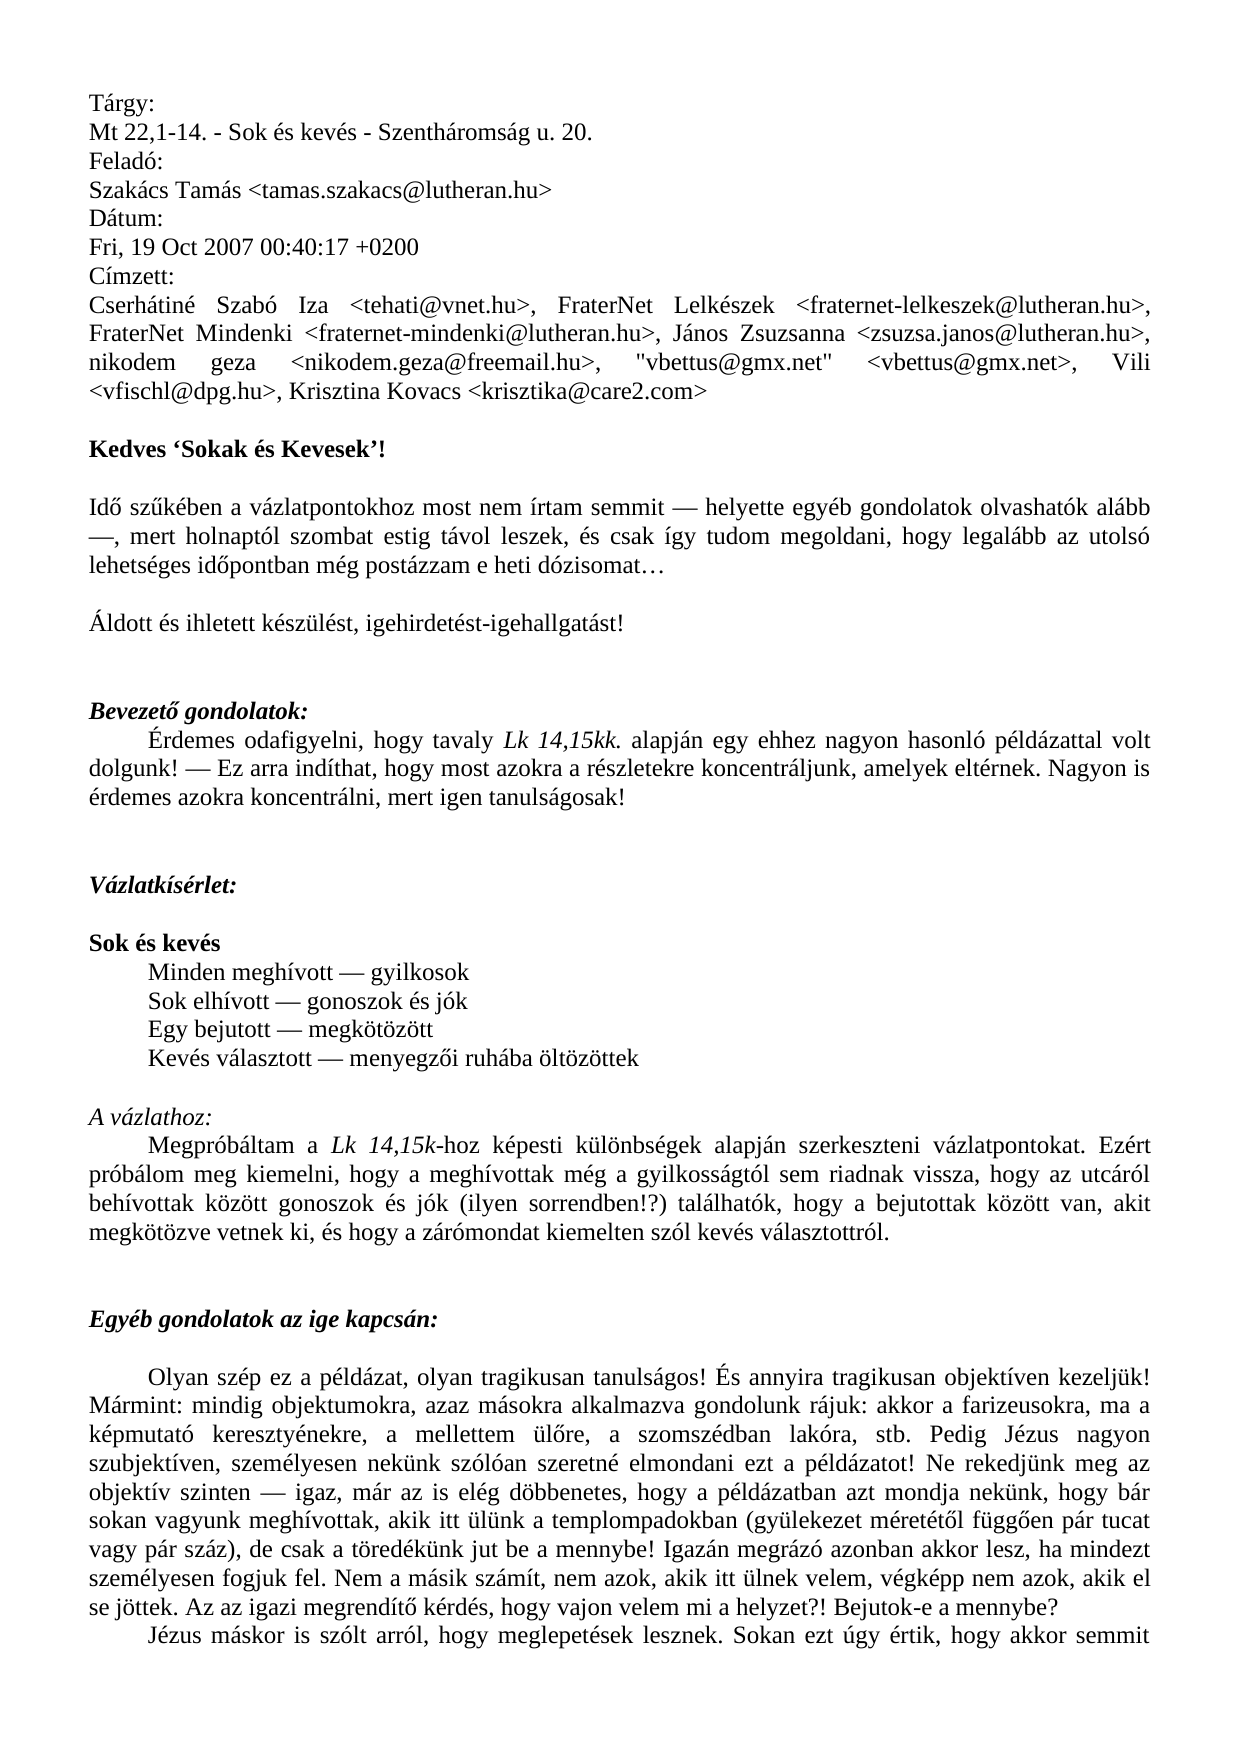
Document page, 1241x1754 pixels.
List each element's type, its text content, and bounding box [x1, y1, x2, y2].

text Megpróbáltam a Lk 14,15k-hoz képesti különbségek alapján szerkeszteni vázlatpontokat. Ezért próbálom meg kiemelni, hogy a meghívottak még a gyilkosságtól sem riadnak vissza, hogy az utcáról behívottak között gonoszok és jók (ilyen sorrendben!?) találhatók, hogy a bejutottak között van, akit megkötözve vetnek ki, és hogy a zárómondat kiemelten szól kevés választottról. [88, 1130, 1152, 1245]
text Érdemes odafigyelni, hogy tavaly Lk 14,15kk. alapján egy ehhez nagyon hasonló példázattal volt dolgunk! ― Ez arra indíthat, hogy most azokra a részletekre koncentráljunk, amelyek eltérnek. Nagyon is érdemes azokra koncentrálni, mert igen tanulságosak! [88, 725, 1152, 811]
text Egyéb gondolatok az ige kapcsán: [88, 1304, 1152, 1333]
text Bevezető gondolatok: [88, 696, 1152, 725]
text Címzett: [88, 261, 1152, 290]
text Jézus máskor is szólt arról, hogy meglepetések lesznek. Sokan ezt úgy értik, hogy akkor semmit [88, 1621, 1152, 1649]
text Tárgy: [88, 88, 1152, 117]
text Szakács Tamás <tamas.szakacs@lutheran.hu> [88, 175, 1152, 203]
text Kevés választott ― menyegzői ruhába öltözöttek [88, 1043, 1152, 1072]
text A vázlathoz: [88, 1102, 1152, 1130]
text Idő szűkében a vázlatpontokhoz most nem írtam semmit ― helyette egyéb gondolatok olvashatók alább ―, mert holnaptól szombat estig távol leszek, és csak így tudom megoldani, hogy legalább az utolsó lehetséges időpontban még postázzam e heti dózisomat… [88, 492, 1152, 579]
text Fri, 19 Oct 2007 00:40:17 +0200 [88, 232, 1152, 261]
text Olyan szép ez a példázat, olyan tragikusan tanulságos! És annyira tragikusan objektíven kezeljük! Mármint: mindig objektumokra, azaz másokra alkalmazva gondolunk rájuk: akkor a farizeusokra, ma a képmutató keresztyénekre, a mellettem ülőre, a szomszédban lakóra, stb. Pedig Jézus nagyon szubjektíven, személyesen nekünk szólóan szeretné elmondani ezt a példázatot! Ne rekedjünk meg az objektív szinten ― igaz, már az is elég döbbenetes, hogy a példázatban azt mondja nekünk, hogy bár sokan vagyunk meghívottak, akik itt ülünk a templompadokban (gyülekezet méretétől függően pár tucat vagy pár száz), de csak a töredékünk jut be a mennybe! Igazán megrázó azonban akkor lesz, ha mindezt személyesen fogjuk fel. Nem a másik számít, nem azok, akik itt ülnek velem, végképp nem azok, akik el se jöttek. Az az igazi megrendítő kérdés, hogy vajon velem mi a helyzet?! Bejutok‑e a mennybe? [88, 1362, 1152, 1621]
text Egy bejutott ― megkötözött [88, 1014, 1152, 1043]
text Áldott és ihletett készülést, igehirdetést-igehallgatást! [88, 608, 1152, 637]
text Feladó: [88, 146, 1152, 175]
text Mt 22,1-14. - Sok és kevés - Szentháromság u. 20. [88, 117, 1152, 146]
text Minden meghívott ― gyilkosok [88, 957, 1152, 986]
text Sok elhívott ― gonoszok és jók [88, 986, 1152, 1014]
subtitle Kedves ‘Sokak és Kevesek’! [88, 434, 1152, 463]
text Sok és kevés [88, 928, 1152, 957]
text Vázlatkísérlet: [88, 870, 1152, 899]
text Cserhátiné Szabó Iza <tehati@vnet.hu>, FraterNet Lelkészek <fraternet-lelkeszek@lutheran.hu>, FraterNet Mindenki <fraternet-mindenki@lutheran.hu>, János Zsuzsanna <zsuzsa.janos@lutheran.hu>, nikodem geza <nikodem.geza@freemail.hu>, "vbettus@gmx.net" <vbettus@gmx.net>, Vili <vfischl@dpg.hu>, Krisztina Kovacs <krisztika@care2.com> [88, 290, 1152, 405]
text Dátum: [88, 203, 1152, 232]
